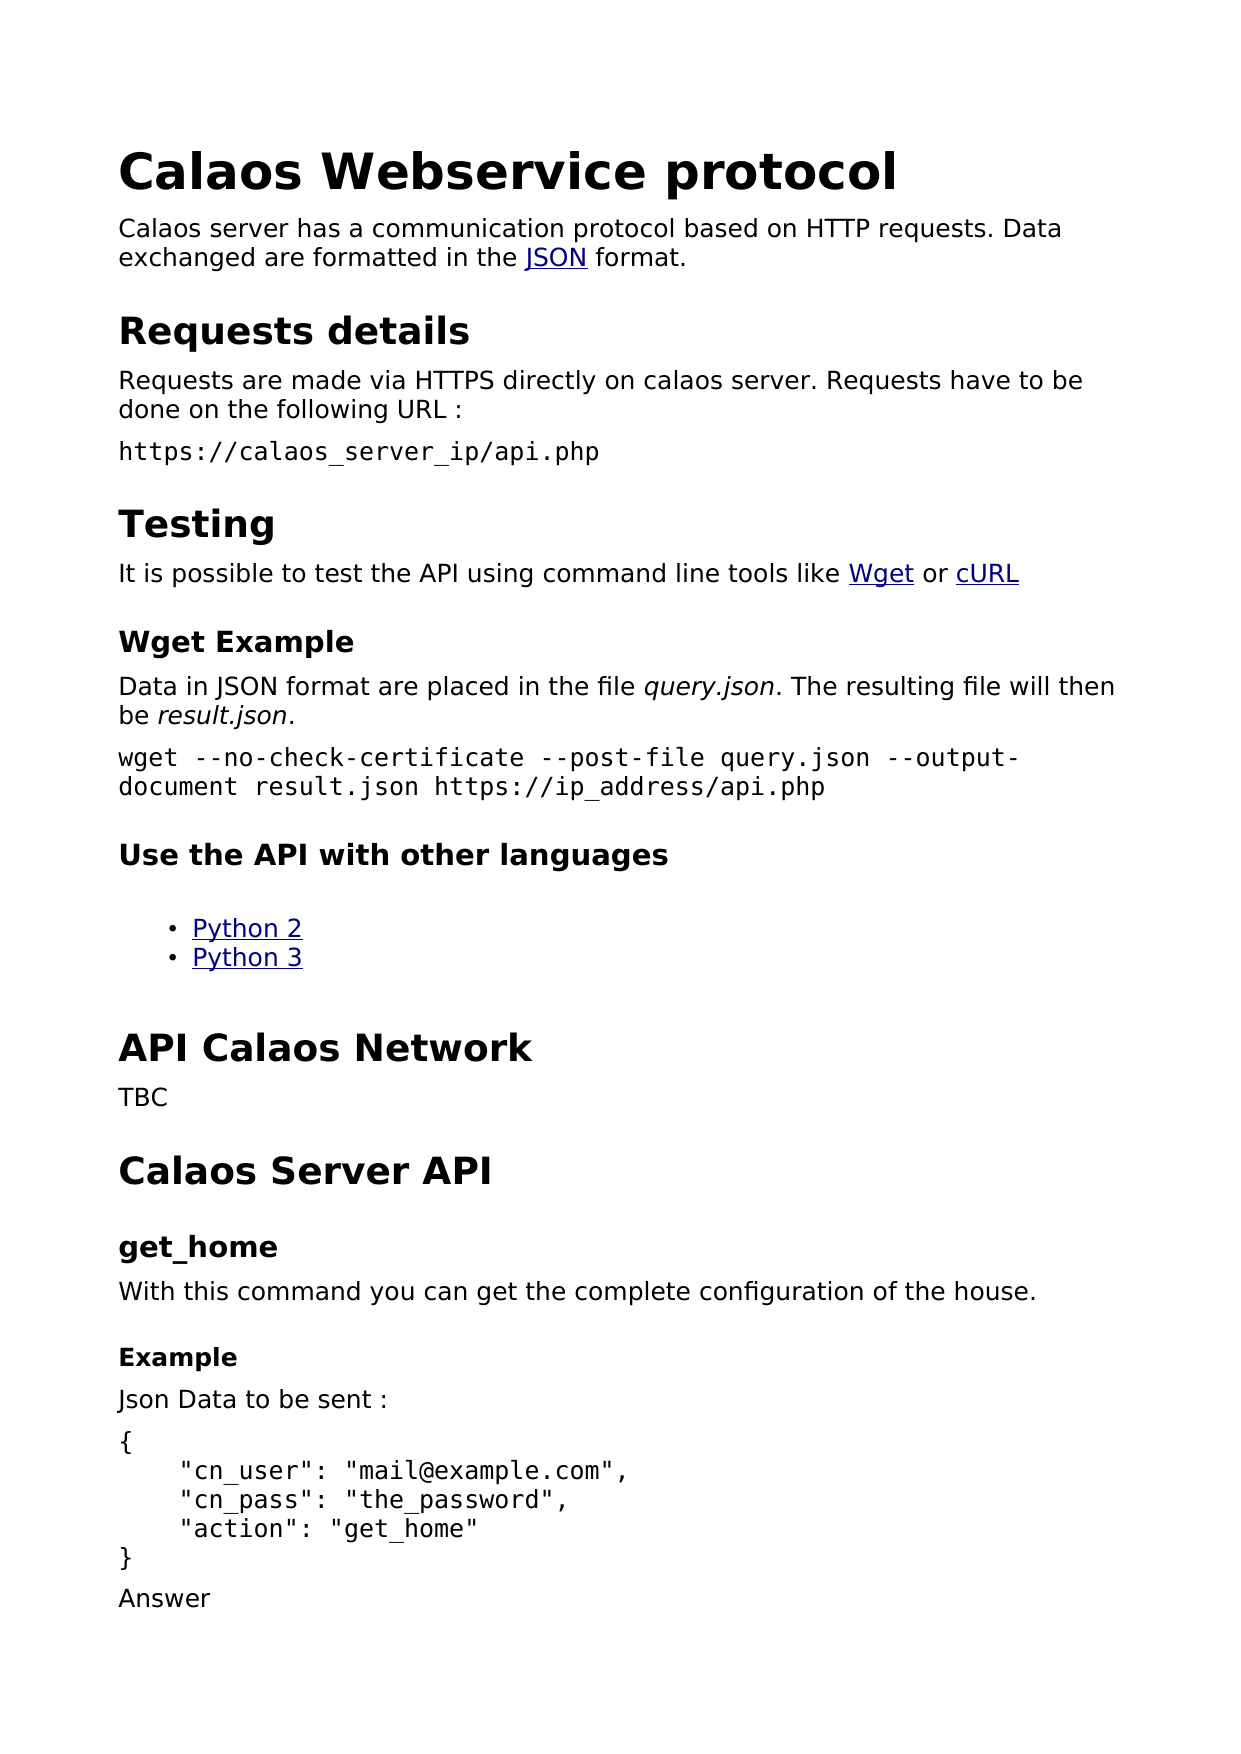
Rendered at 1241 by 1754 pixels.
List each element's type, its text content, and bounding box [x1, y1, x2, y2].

text wget --no-check-certificate --post-file query.json --output-document result.json https://ip_address/api.php [118, 743, 1122, 801]
subtitle Calaos Webservice protocol [118, 143, 1122, 201]
subtitle Testing [118, 503, 1122, 546]
list Python 2 [177, 914, 1122, 943]
subtitle API Calaos Network [118, 1027, 1122, 1070]
text Answer [118, 1584, 1122, 1614]
text https://calaos_server_ip/api.php [118, 437, 1122, 466]
text It is possible to test the API using command line tools like Wget or cURL [118, 559, 1122, 588]
text TBC [118, 1083, 1122, 1112]
subtitle Requests details [118, 310, 1122, 353]
subtitle get_home [118, 1231, 1122, 1264]
subtitle Use the API with other languages [118, 838, 1122, 872]
subtitle Calaos Server API [118, 1149, 1122, 1193]
text Calaos server has a communication protocol based on HTTP requests. Data exchanged are formatted in the JSON format. [118, 214, 1122, 272]
text With this command you can get the complete configuration of the house. [118, 1277, 1122, 1306]
subtitle Example [118, 1344, 1122, 1373]
list Python 3 [177, 943, 1122, 972]
text Requests are made via HTTPS directly on calaos server. Requests have to be done on the following URL : [118, 366, 1122, 424]
text Data in JSON format are placed in the file query.json. The resulting file will then be result.json. [118, 672, 1122, 730]
text Json Data to be sent : [118, 1385, 1122, 1414]
subtitle Wget Example [118, 625, 1122, 659]
text { "cn_user": "mail@example.com", "cn_pass": "the_password", "action": "get_home" } [118, 1427, 1122, 1573]
